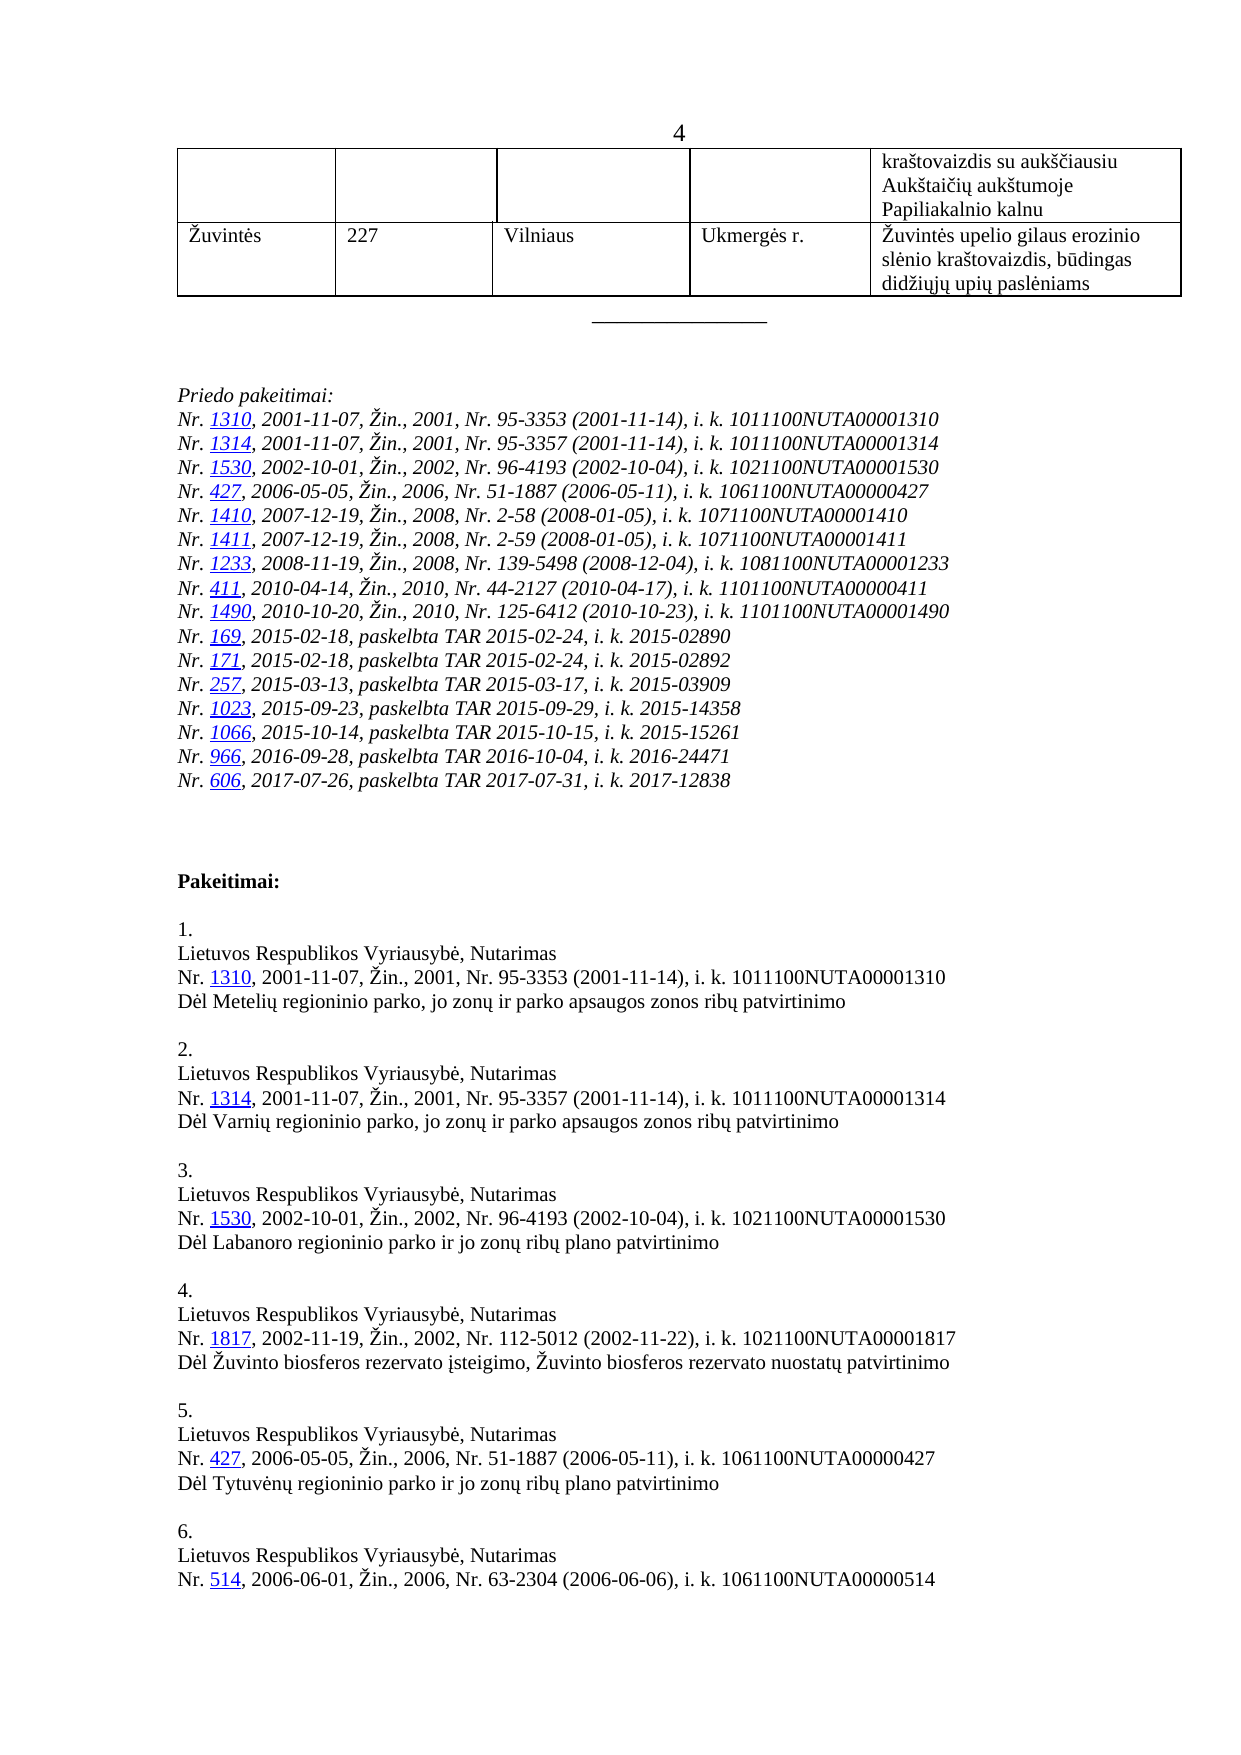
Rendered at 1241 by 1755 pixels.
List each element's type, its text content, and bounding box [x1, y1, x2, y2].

text 1. [177, 917, 1181, 941]
text Nr. 1066, 2015-10-14, paskelbta TAR 2015-10-15, i. k. 2015-15261 [177, 720, 1181, 744]
text 5. [177, 1398, 1181, 1422]
text Lietuvos Respublikos Vyriausybė, Nutarimas [177, 1422, 1181, 1446]
text Nr. 1314, 2001-11-07, Žin., 2001, Nr. 95-3357 (2001-11-14), i. k. 1011100NUTA00001314 [177, 431, 1181, 455]
text Nr. 257, 2015-03-13, paskelbta TAR 2015-03-17, i. k. 2015-03909 [177, 672, 1181, 696]
text Dėl Žuvinto biosferos rezervato įsteigimo, Žuvinto biosferos rezervato nuostatų patvirtinimo [177, 1350, 1181, 1374]
text Pakeitimai: [177, 869, 1181, 893]
text Lietuvos Respublikos Vyriausybė, Nutarimas [177, 941, 1181, 965]
text Dėl Labanoro regioninio parko ir jo zonų ribų plano patvirtinimo [177, 1230, 1181, 1254]
text Nr. 1530, 2002-10-01, Žin., 2002, Nr. 96-4193 (2002-10-04), i. k. 1021100NUTA00001530 [177, 455, 1181, 479]
text Nr. 427, 2006-05-05, Žin., 2006, Nr. 51-1887 (2006-05-11), i. k. 1061100NUTA00000427 [177, 1446, 1181, 1470]
text Nr. 1314, 2001-11-07, Žin., 2001, Nr. 95-3357 (2001-11-14), i. k. 1011100NUTA00001314 [177, 1085, 1181, 1109]
text Nr. 1490, 2010-10-20, Žin., 2010, Nr. 125-6412 (2010-10-23), i. k. 1101100NUTA00001490 [177, 599, 1181, 623]
text Nr. 171, 2015-02-18, paskelbta TAR 2015-02-24, i. k. 2015-02892 [177, 648, 1181, 672]
text ______________ [177, 297, 1181, 325]
text Nr. 1310, 2001-11-07, Žin., 2001, Nr. 95-3353 (2001-11-14), i. k. 1011100NUTA00001310 [177, 965, 1181, 989]
table_cell [336, 149, 496, 221]
text Nr. 169, 2015-02-18, paskelbta TAR 2015-02-24, i. k. 2015-02890 [177, 623, 1181, 648]
table_cell 227 [336, 223, 492, 295]
text Nr. 1530, 2002-10-01, Žin., 2002, Nr. 96-4193 (2002-10-04), i. k. 1021100NUTA00001530 [177, 1206, 1181, 1230]
table_cell Žuvintės upelio gilaus erozinio slėnio kraštovaizdis, būdingas didžiųjų upių paslėniams [871, 223, 1180, 295]
text Nr. 1410, 2007-12-19, Žin., 2008, Nr. 2-58 (2008-01-05), i. k. 1071100NUTA00001410 [177, 503, 1181, 527]
text Priedo pakeitimai: [177, 383, 1181, 407]
table_cell Ukmergės r. [691, 223, 870, 295]
table_cell Vilniaus [493, 223, 689, 295]
text Nr. 606, 2017-07-26, paskelbta TAR 2017-07-31, i. k. 2017-12838 [177, 768, 1181, 792]
text Lietuvos Respublikos Vyriausybė, Nutarimas [177, 1182, 1181, 1206]
table_cell Žuvintės [178, 223, 335, 295]
text Nr. 966, 2016-09-28, paskelbta TAR 2016-10-04, i. k. 2016-24471 [177, 744, 1181, 768]
text 4. [177, 1278, 1181, 1302]
text Dėl Tytuvėnų regioninio parko ir jo zonų ribų plano patvirtinimo [177, 1470, 1181, 1494]
text Nr. 411, 2010-04-14, Žin., 2010, Nr. 44-2127 (2010-04-17), i. k. 1101100NUTA00000411 [177, 575, 1181, 599]
text Dėl Metelių regioninio parko, jo zonų ir parko apsaugos zonos ribų patvirtinimo [177, 989, 1181, 1013]
text Lietuvos Respublikos Vyriausybė, Nutarimas [177, 1061, 1181, 1085]
text Nr. 1817, 2002-11-19, Žin., 2002, Nr. 112-5012 (2002-11-22), i. k. 1021100NUTA00001817 [177, 1326, 1181, 1350]
text Dėl Varnių regioninio parko, jo zonų ir parko apsaugos zonos ribų patvirtinimo [177, 1109, 1181, 1133]
text Nr. 1411, 2007-12-19, Žin., 2008, Nr. 2-59 (2008-01-05), i. k. 1071100NUTA00001411 [177, 527, 1181, 551]
text Nr. 1023, 2015-09-23, paskelbta TAR 2015-09-29, i. k. 2015-14358 [177, 696, 1181, 720]
text Nr. 1233, 2008-11-19, Žin., 2008, Nr. 139-5498 (2008-12-04), i. k. 1081100NUTA00001233 [177, 551, 1181, 575]
text Nr. 514, 2006-06-01, Žin., 2006, Nr. 63-2304 (2006-06-06), i. k. 1061100NUTA00000514 [177, 1567, 1181, 1591]
text Nr. 427, 2006-05-05, Žin., 2006, Nr. 51-1887 (2006-05-11), i. k. 1061100NUTA00000427 [177, 479, 1181, 503]
text Lietuvos Respublikos Vyriausybė, Nutarimas [177, 1543, 1181, 1567]
text 2. [177, 1037, 1181, 1061]
text Lietuvos Respublikos Vyriausybė, Nutarimas [177, 1302, 1181, 1326]
text 3. [177, 1158, 1181, 1182]
table_cell [178, 149, 335, 221]
text Nr. 1310, 2001-11-07, Žin., 2001, Nr. 95-3353 (2001-11-14), i. k. 1011100NUTA00001310 [177, 407, 1181, 431]
table_cell [498, 149, 689, 221]
table_cell [691, 149, 870, 221]
text 6. [177, 1518, 1181, 1543]
table_cell kraštovaizdis su aukščiausiu Aukštaičių aukštumoje Papiliakalnio kalnu [871, 149, 1180, 221]
